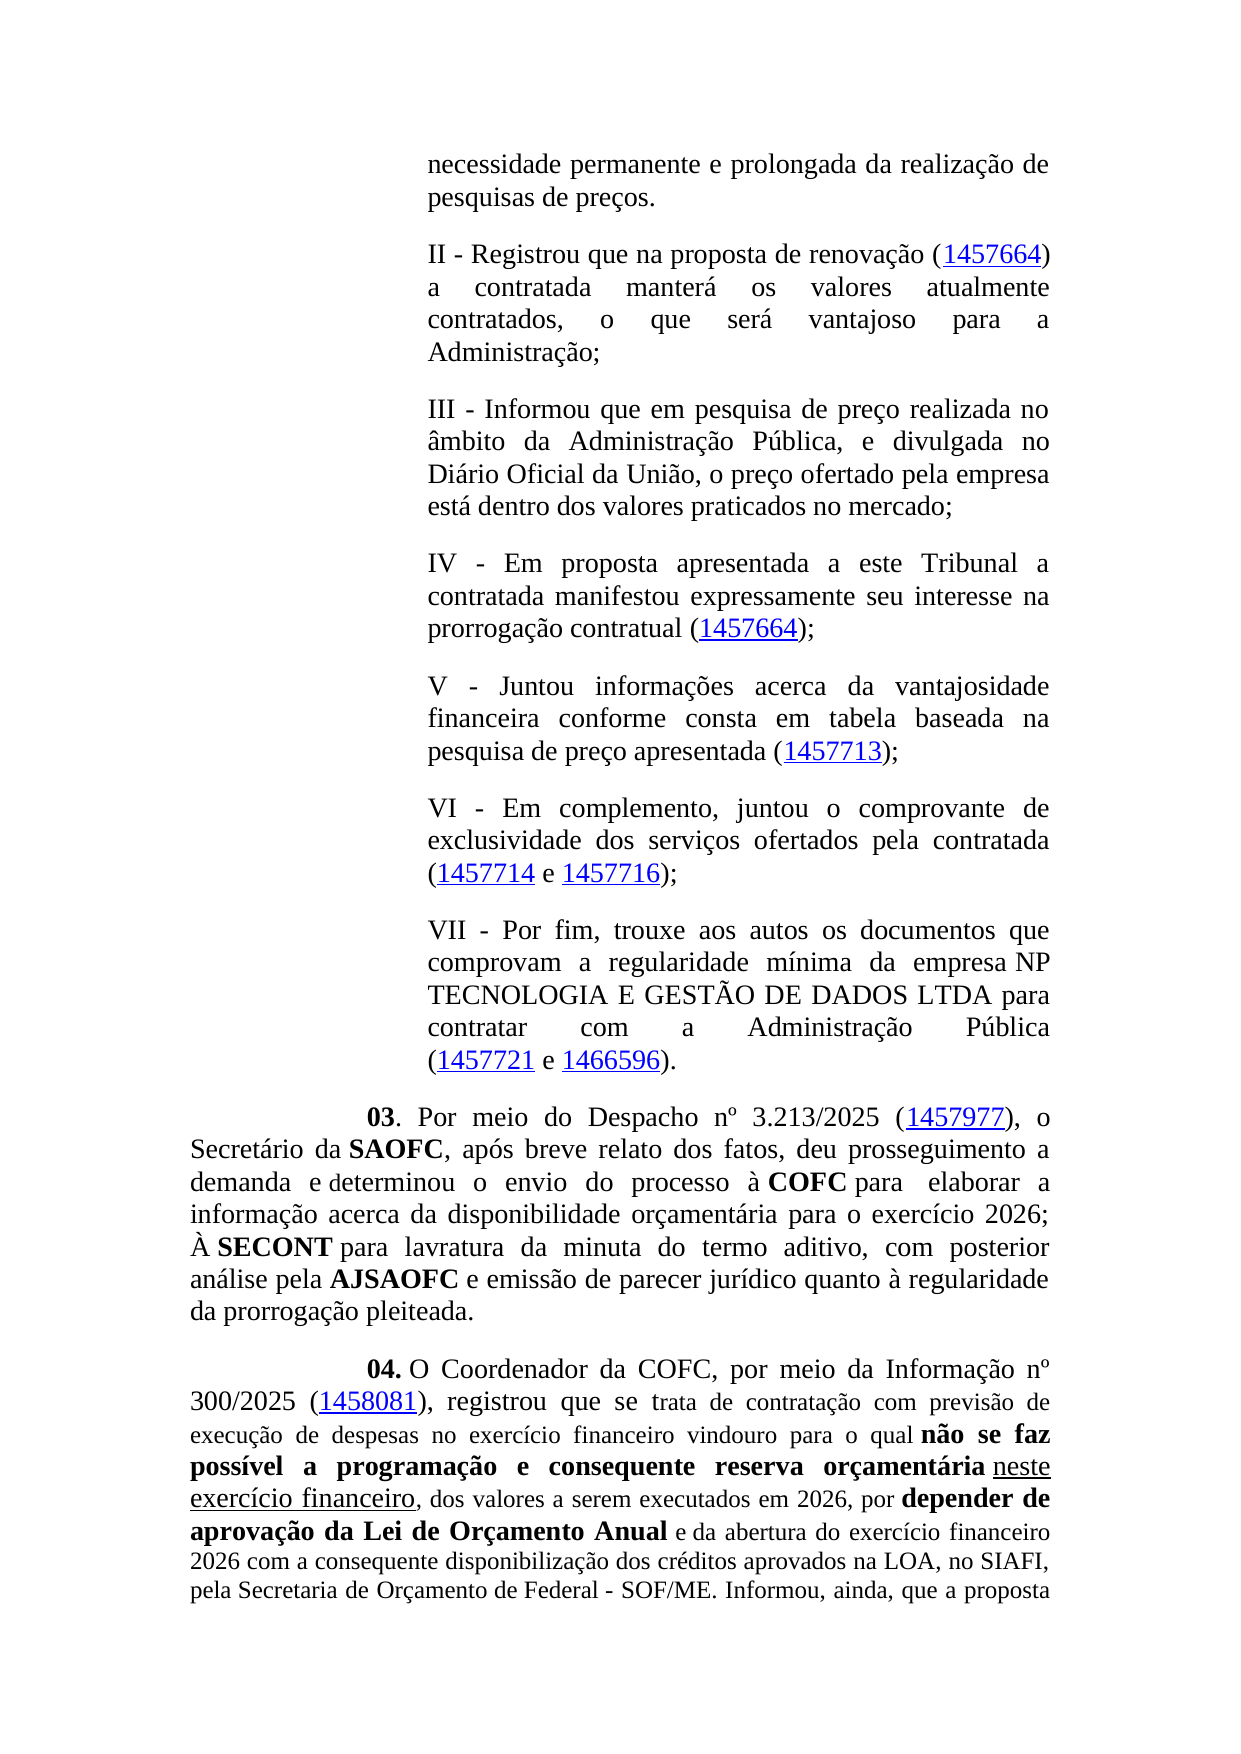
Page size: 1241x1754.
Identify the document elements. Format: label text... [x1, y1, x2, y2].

text 04. O Coordenador da COFC, por meio da Informação nº 300/2025 (1458081), registrou que se trata de contratação com previsão de execução de despesas no exercício financeiro vindouro para o qual não se faz possível a programação e consequente reserva orçamentária neste exercício financeiro, dos valores a serem executados em 2026, por depender de aprovação da Lei de Orçamento Anual e da abertura do exercício financeiro 2026 com a consequente disponibilização dos créditos aprovados na LOA, no SIAFI, pela Secretaria de Orçamento de Federal - SOF/ME. Informou, ainda, que a proposta [190, 1352, 1051, 1604]
text necessidade permanente e prolongada da realização de pesquisas de preços. [427, 148, 1051, 212]
text VI - Em complemento, juntou o comprovante de exclusividade dos serviços ofertados pela contratada (1457714 e 1457716); [427, 791, 1051, 888]
text II - Registrou que na proposta de renovação (1457664) a contratada manterá os valores atualmente contratados, o que será vantajoso para a Administração; [427, 237, 1051, 367]
text V - Juntou informações acerca da vantajosidade financeira conforme consta em tabela baseada na pesquisa de preço apresentada (1457713); [427, 669, 1051, 766]
text VII - Por fim, trouxe aos autos os documentos que comprovam a regularidade mínima da empresa NP TECNOLOGIA E GESTÃO DE DADOS LTDA para contratar com a Administração Pública (1457721 e 1466596). [427, 913, 1051, 1075]
text IV - Em proposta apresentada a este Tribunal a contratada manifestou expressamente seu interesse na prorrogação contratual (1457664); [427, 547, 1051, 644]
text III - Informou que em pesquisa de preço realizada no âmbito da Administração Pública, e divulgada no Diário Oficial da União, o preço ofertado pela empresa está dentro dos valores praticados no mercado; [427, 392, 1051, 522]
text 03. Por meio do Despacho nº 3.213/2025 (1457977), o Secretário da SAOFC, após breve relato dos fatos, deu prosseguimento a demanda e determinou o envio do processo à COFC para elaborar a informação acerca da disponibilidade orçamentária para o exercício 2026; À SECONT para lavratura da minuta do termo aditivo, com posterior análise pela AJSAOFC e emissão de parecer jurídico quanto à regularidade da prorrogação pleiteada. [190, 1100, 1051, 1327]
